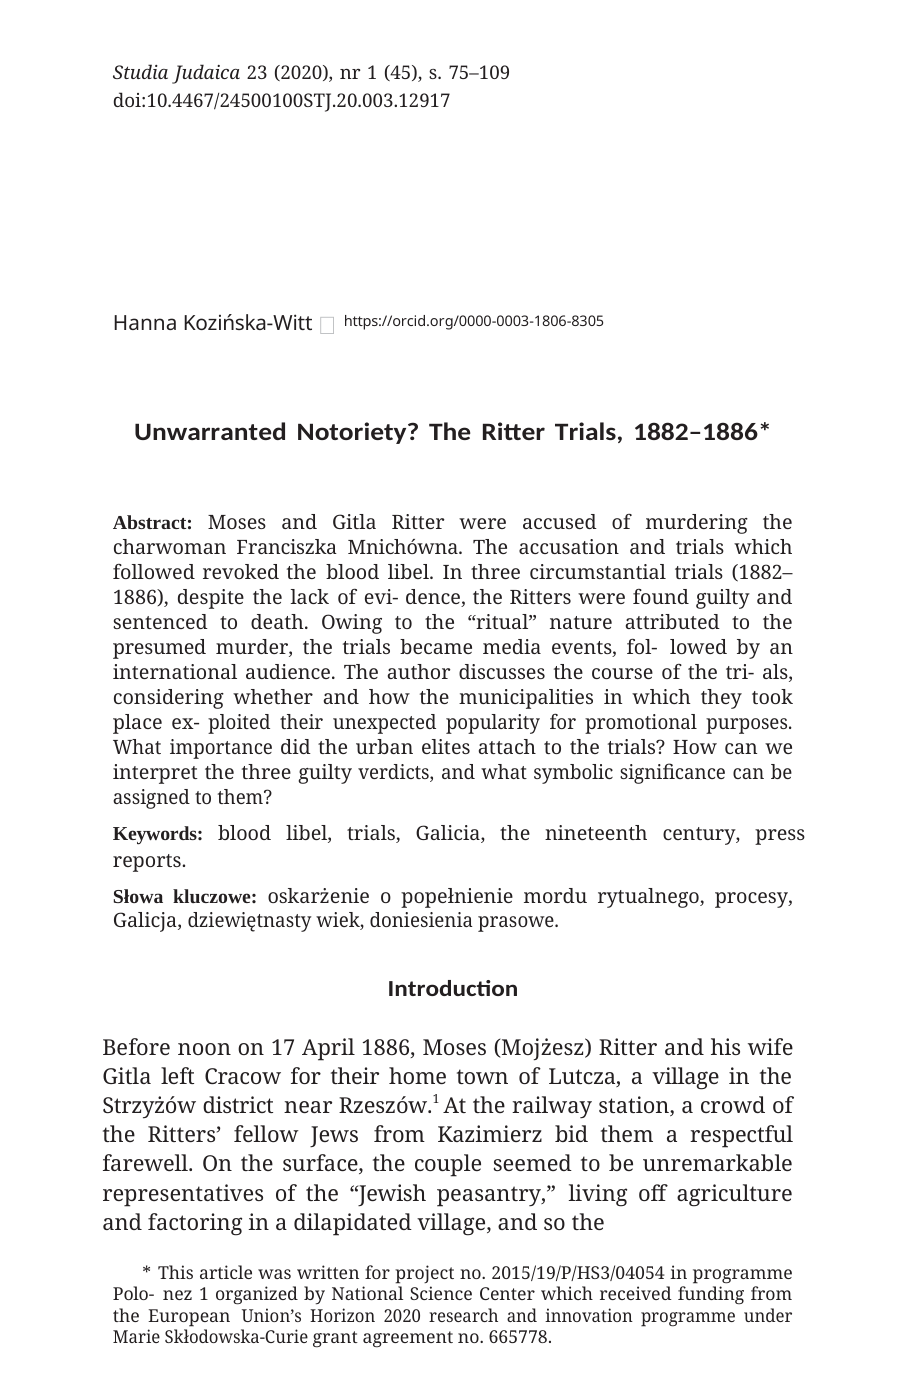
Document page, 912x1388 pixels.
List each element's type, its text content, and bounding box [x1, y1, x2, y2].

subtitle Introduction [132, 974, 773, 1002]
text Studia Judaica 23 (2020), nr 1 (45), s. 75–109 doi:10.4467/24500100STJ.20.003.12917 [113, 60, 782, 112]
text Hanna Kozińska-Witt  https://orcid.org/0000-0003-1806-8305 [113, 303, 805, 340]
text Abstract: Moses and Gitla Ritter were accused of murdering the charwoman Franciszka Mnichówna. The accusation and trials which followed revoked the blood libel. In three circumstantial trials (1882–1886), despite the lack of evi- dence, the Ritters were found guilty and sentenced to death. Owing to the “ritual” nature attributed to the presumed murder, the trials became media events, fol- lowed by an international audience. The author discusses the course of the tri- als, considering whether and how the municipalities in which they took place ex- ploited their unexpected popularity for promotional purposes. What importance did the urban elites attach to the trials? How can we interpret the three guilty verdicts, and what symbolic significance can be assigned to them? [113, 510, 793, 810]
text Unwarranted Notoriety? The Ritter Trials, 1882–1886* [132, 416, 773, 447]
text Before noon on 17 April 1886, Moses (Mojżesz) Ritter and his wife Gitla left Cracow for their home town of Lutcza, a village in the Strzyżów district near Rzeszów.1 At the railway station, a crowd of the Ritters’ fellow Jews from Kazimierz bid them a respectful farewell. On the surface, the couple seemed to be unremarkable representatives of the “Jewish peasantry,” living off agriculture and factoring in a dilapidated village, and so the [102, 1032, 793, 1236]
text Keywords: blood libel, trials, Galicia, the nineteenth century, press reports. [113, 820, 805, 874]
text Słowa kluczowe: oskarżenie o popełnienie mordu rytualnego, procesy, Galicja, dziewiętnasty wiek, doniesienia prasowe. [113, 884, 793, 932]
text * This article was written for project no. 2015/19/P/HS3/04054 in programme Polo- nez 1 organized by National Science Center which received funding from the European Union’s Horizon 2020 research and innovation programme under Marie Skłodowska-Curie grant agreement no. 665778. [113, 1263, 793, 1348]
